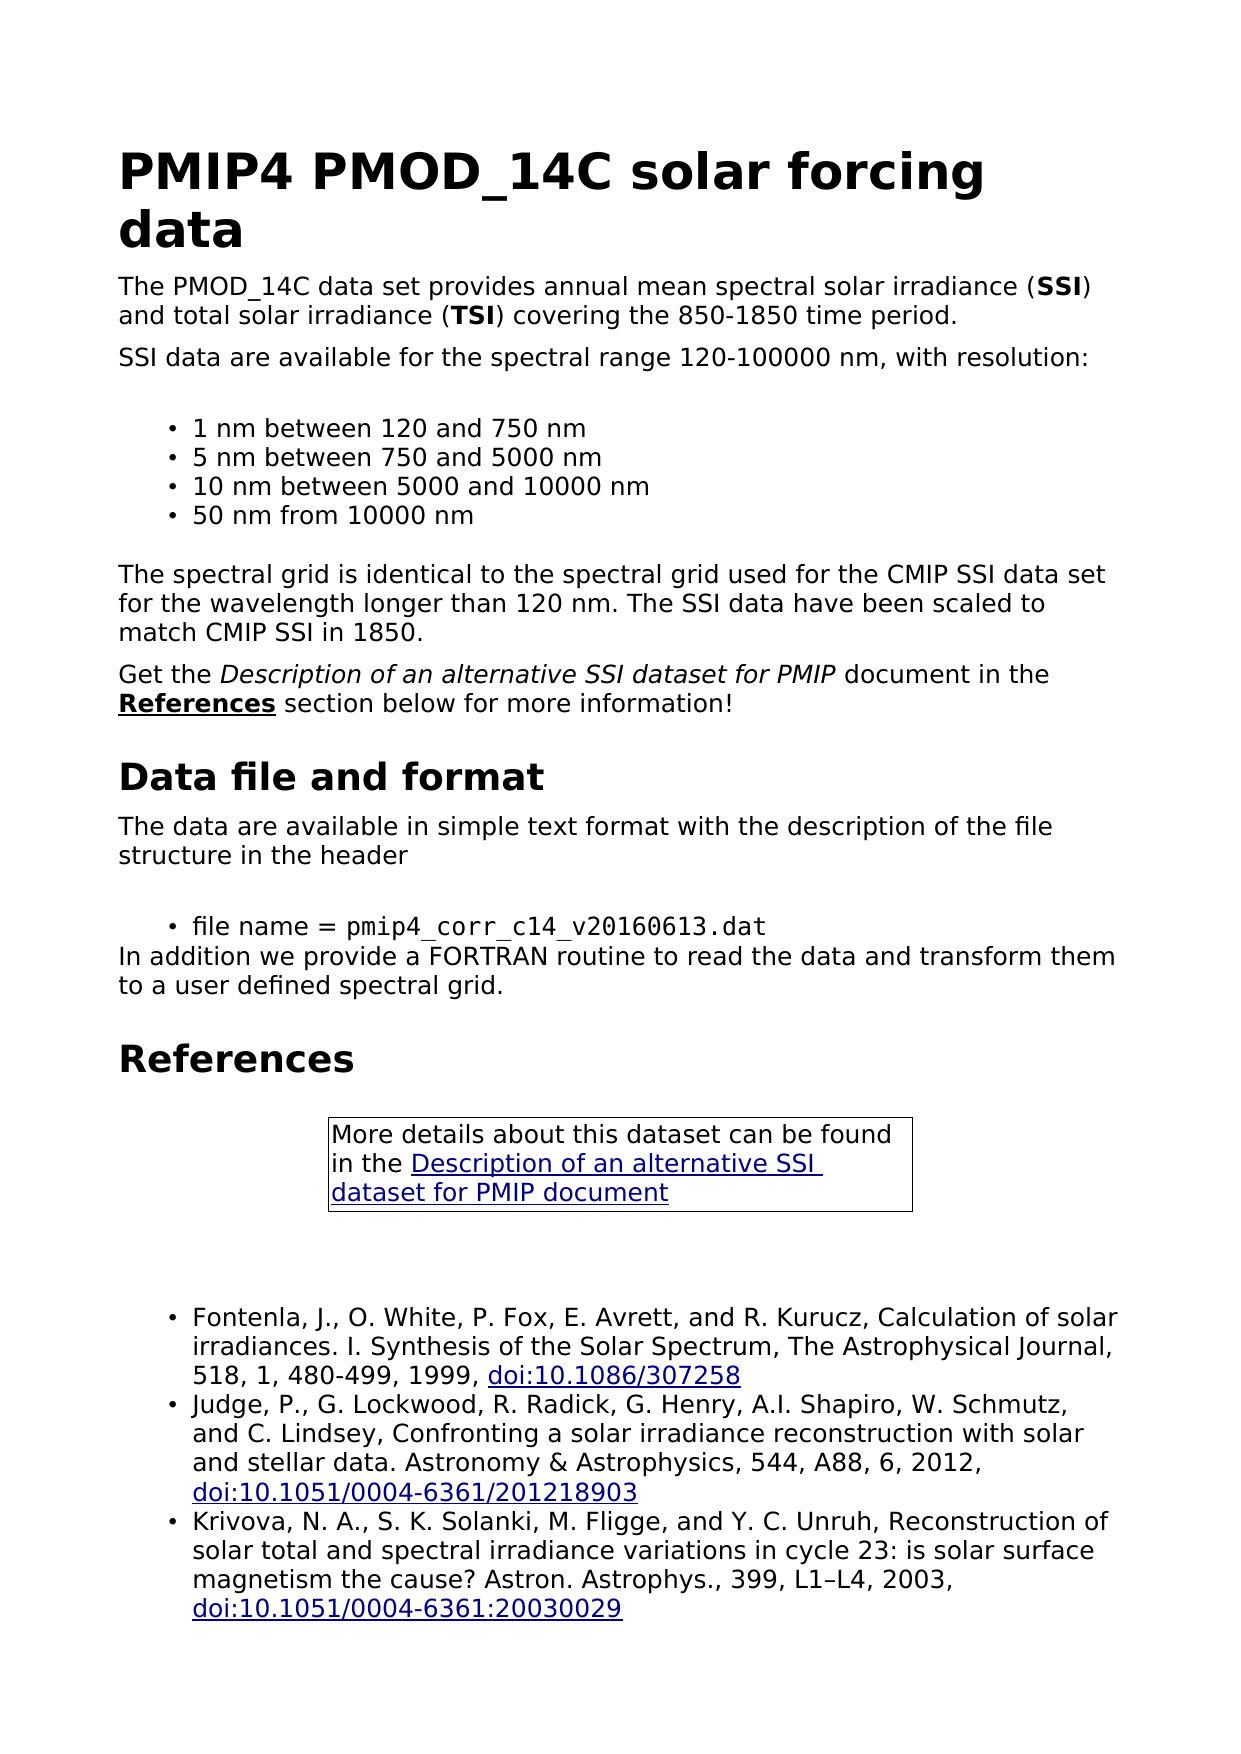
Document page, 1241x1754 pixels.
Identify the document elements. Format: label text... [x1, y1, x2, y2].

list Krivova, N. A., S. K. Solanki, M. Fligge, and Y. C. Unruh, Reconstruction of solar total and spectral irradiance variations in cycle 23: is solar surface magnetism the cause? Astron. Astrophys., 399, L1–L4, 2003, doi:10.1051/0004-6361:20030029 [177, 1507, 1122, 1623]
list 5 nm between 750 and 5000 nm [177, 443, 1122, 472]
subtitle References [118, 1037, 1122, 1081]
list Judge, P., G. Lockwood, R. Radick, G. Henry, A.I. Shapiro, W. Schmutz, and C. Lindsey, Confronting a solar irradiance reconstruction with solar and stellar data. Astronomy & Astrophysics, 544, A88, 6, 2012, doi:10.1051/0004-6361/201218903 [177, 1390, 1122, 1507]
table_header More details about this dataset can be found in the Description of an alternative SSI dataset for PMIP document [329, 1118, 912, 1211]
text The spectral grid is identical to the spectral grid used for the CMIP SSI data set for the wavelength longer than 120 nm. The SSI data have been scaled to match CMIP SSI in 1850. [118, 560, 1122, 648]
text The data are available in simple text format with the description of the file structure in the header [118, 812, 1122, 871]
text Get the Description of an alternative SSI dataset for PMIP document in the References section below for more information! [118, 660, 1122, 718]
list file name = pmip4_corr_c14_v20160613.dat [177, 912, 1122, 942]
subtitle PMIP4 PMOD_14C solar forcing data [118, 143, 1122, 259]
list 50 nm from 10000 nm [177, 502, 1122, 531]
text The PMOD_14C data set provides annual mean spectral solar irradiance (SSI) and total solar irradiance (TSI) covering the 850-1850 time period. [118, 272, 1122, 330]
list 1 nm between 120 and 750 nm [177, 414, 1122, 443]
text SSI data are available for the spectral range 120-100000 nm, with resolution: [118, 343, 1122, 372]
text In addition we provide a FORTRAN routine to read the data and transform them to a user defined spectral grid. [118, 942, 1122, 1000]
subtitle Data file and format [118, 756, 1122, 800]
list Fontenla, J., O. White, P. Fox, E. Avrett, and R. Kurucz, Calculation of solar irradiances. I. Synthesis of the Solar Spectrum, The Astrophysical Journal, 518, 1, 480-499, 1999, doi:10.1086/307258 [177, 1303, 1122, 1390]
list 10 nm between 5000 and 10000 nm [177, 472, 1122, 502]
